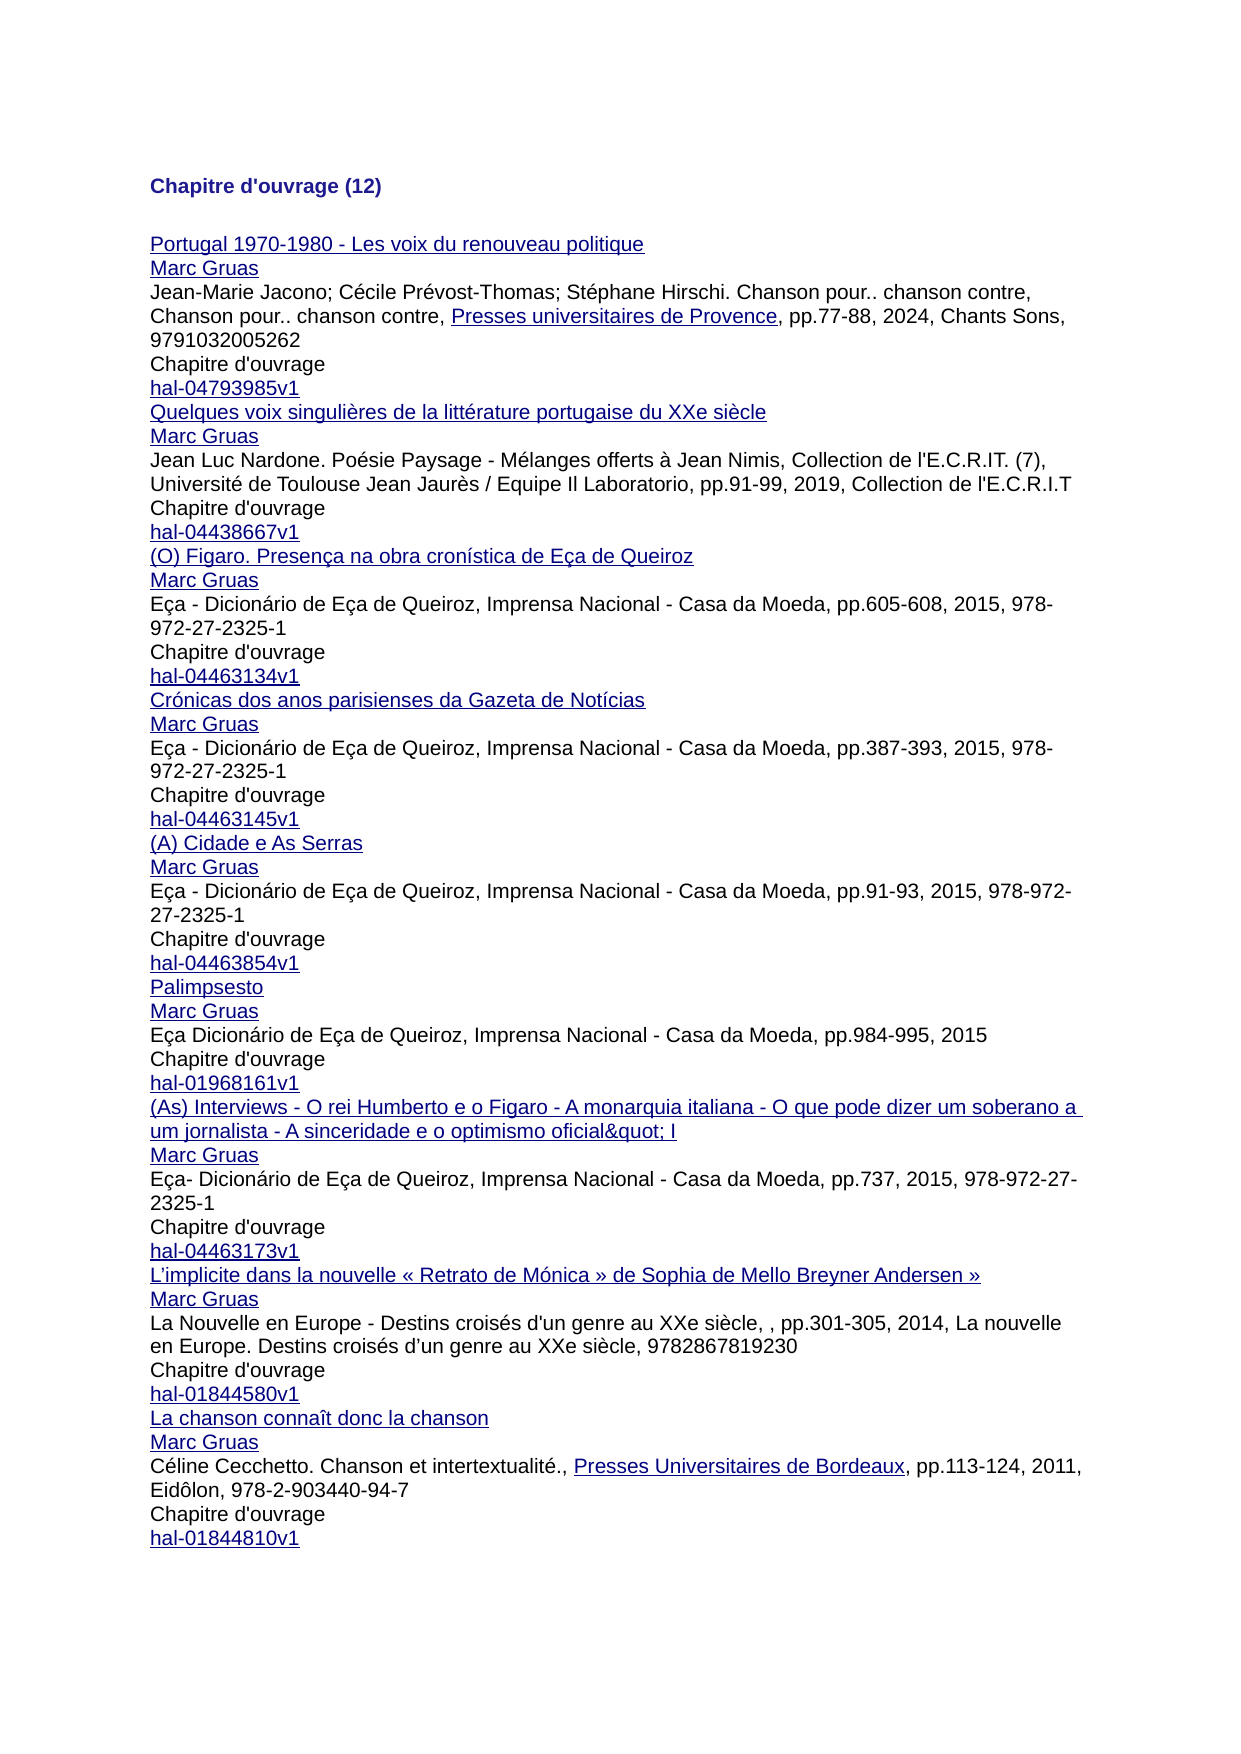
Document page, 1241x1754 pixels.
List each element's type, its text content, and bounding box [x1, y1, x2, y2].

table_cell (As) Interviews - O rei Humberto e o Figaro - A monarquia italiana - O que pode dizer um soberano a um jornalista - A sinceridade e o optimismo oficial&quot; I Marc Gruas Eça- Dicionário de Eça de Queiroz, Imprensa Nacional - Casa da Moeda, pp.737, 2015, 978-972-27-2325-1 Chapitre d'ouvrage hal-04463173v1 [150, 1095, 1090, 1262]
table_header Portugal 1970-1980 - Les voix du renouveau politique Marc Gruas Jean-Marie Jacono; Cécile Prévost-Thomas; Stéphane Hirschi. Chanson pour.. chanson contre, Chanson pour.. chanson contre, Presses universitaires de Provence, pp.77-88, 2024, Chants Sons, 9791032005262 Chapitre d'ouvrage hal-04793985v1 [150, 232, 1090, 400]
subtitle Chapitre d'ouvrage (12) [150, 174, 1090, 198]
table_cell (O) Figaro. Presença na obra cronística de Eça de Queiroz Marc Gruas Eça - Dicionário de Eça de Queiroz, Imprensa Nacional - Casa da Moeda, pp.605-608, 2015, 978-972-27-2325-1 Chapitre d'ouvrage hal-04463134v1 [150, 544, 1090, 687]
table_cell (A) Cidade e As Serras Marc Gruas Eça - Dicionário de Eça de Queiroz, Imprensa Nacional - Casa da Moeda, pp.91-93, 2015, 978-972-27-2325-1 Chapitre d'ouvrage hal-04463854v1 [150, 831, 1090, 975]
table_cell Crónicas dos anos parisienses da Gazeta de Notícias Marc Gruas Eça - Dicionário de Eça de Queiroz, Imprensa Nacional - Casa da Moeda, pp.387-393, 2015, 978-972-27-2325-1 Chapitre d'ouvrage hal-04463145v1 [150, 688, 1090, 831]
table_cell La chanson connaît donc la chanson Marc Gruas Céline Cecchetto. Chanson et intertextualité., Presses Universitaires de Bordeaux, pp.113-124, 2011, Eidôlon, 978-2-903440-94-7 Chapitre d'ouvrage hal-01844810v1 [150, 1406, 1090, 1550]
table_cell Palimpsesto Marc Gruas Eça Dicionário de Eça de Queiroz, Imprensa Nacional - Casa da Moeda, pp.984-995, 2015 Chapitre d'ouvrage hal-01968161v1 [150, 975, 1090, 1095]
table_cell L’implicite dans la nouvelle « Retrato de Mónica » de Sophia de Mello Breyner Andersen » Marc Gruas La Nouvelle en Europe - Destins croisés d'un genre au XXe siècle, , pp.301-305, 2014, La nouvelle en Europe. Destins croisés d’un genre au XXe siècle, 9782867819230 Chapitre d'ouvrage hal-01844580v1 [150, 1263, 1090, 1406]
table_cell Quelques voix singulières de la littérature portugaise du XXe siècle Marc Gruas Jean Luc Nardone. Poésie Paysage - Mélanges offerts à Jean Nimis, Collection de l'E.C.R.IT. (7), Université de Toulouse Jean Jaurès / Equipe Il Laboratorio, pp.91-99, 2019, Collection de l'E.C.R.I.T Chapitre d'ouvrage hal-04438667v1 [150, 400, 1090, 544]
